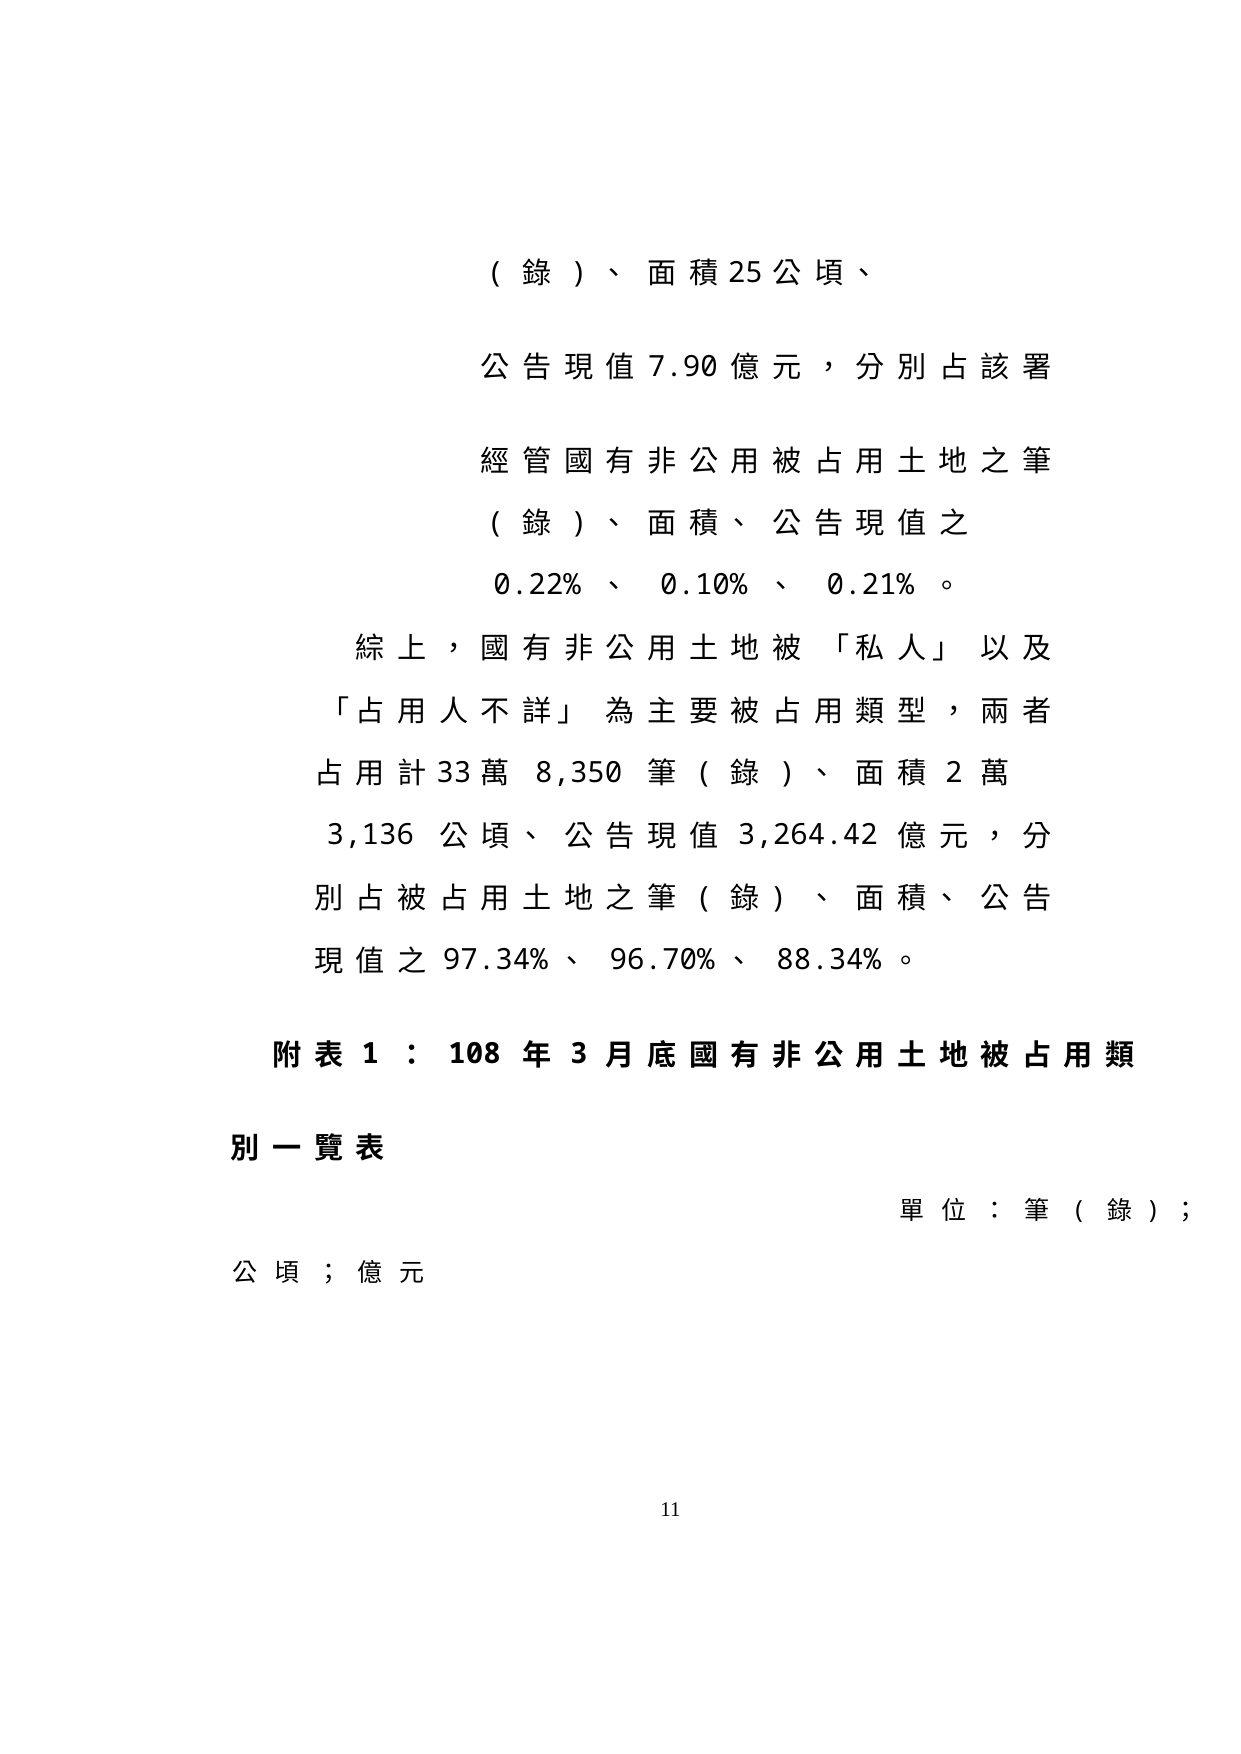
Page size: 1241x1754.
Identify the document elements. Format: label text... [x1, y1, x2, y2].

list (錄)、面積25公頃、公告現值7.90億元，分別占該署經管國有非公用被占用土地之筆(錄)、面積、公告現值之0.22%、0.10%、0.21%。 [389, 229, 1058, 604]
text 附表1：108年3月底國有非公用土地被占用類別一覽表 [224, 979, 1165, 1167]
text 綜上，國有非公用土地被「私人」以及「占用人不詳」為主要被占用類型，兩者占用計33萬8,350筆(錄)、面積2萬3,136公頃、公告現值3,264.42億元，分別占被占用土地之筆(錄) 、面積、公告現值之97.34%、96.70%、88.34%。 [271, 604, 1058, 979]
text 單位：筆(錄)；公頃；億元 [224, 1167, 1165, 1292]
